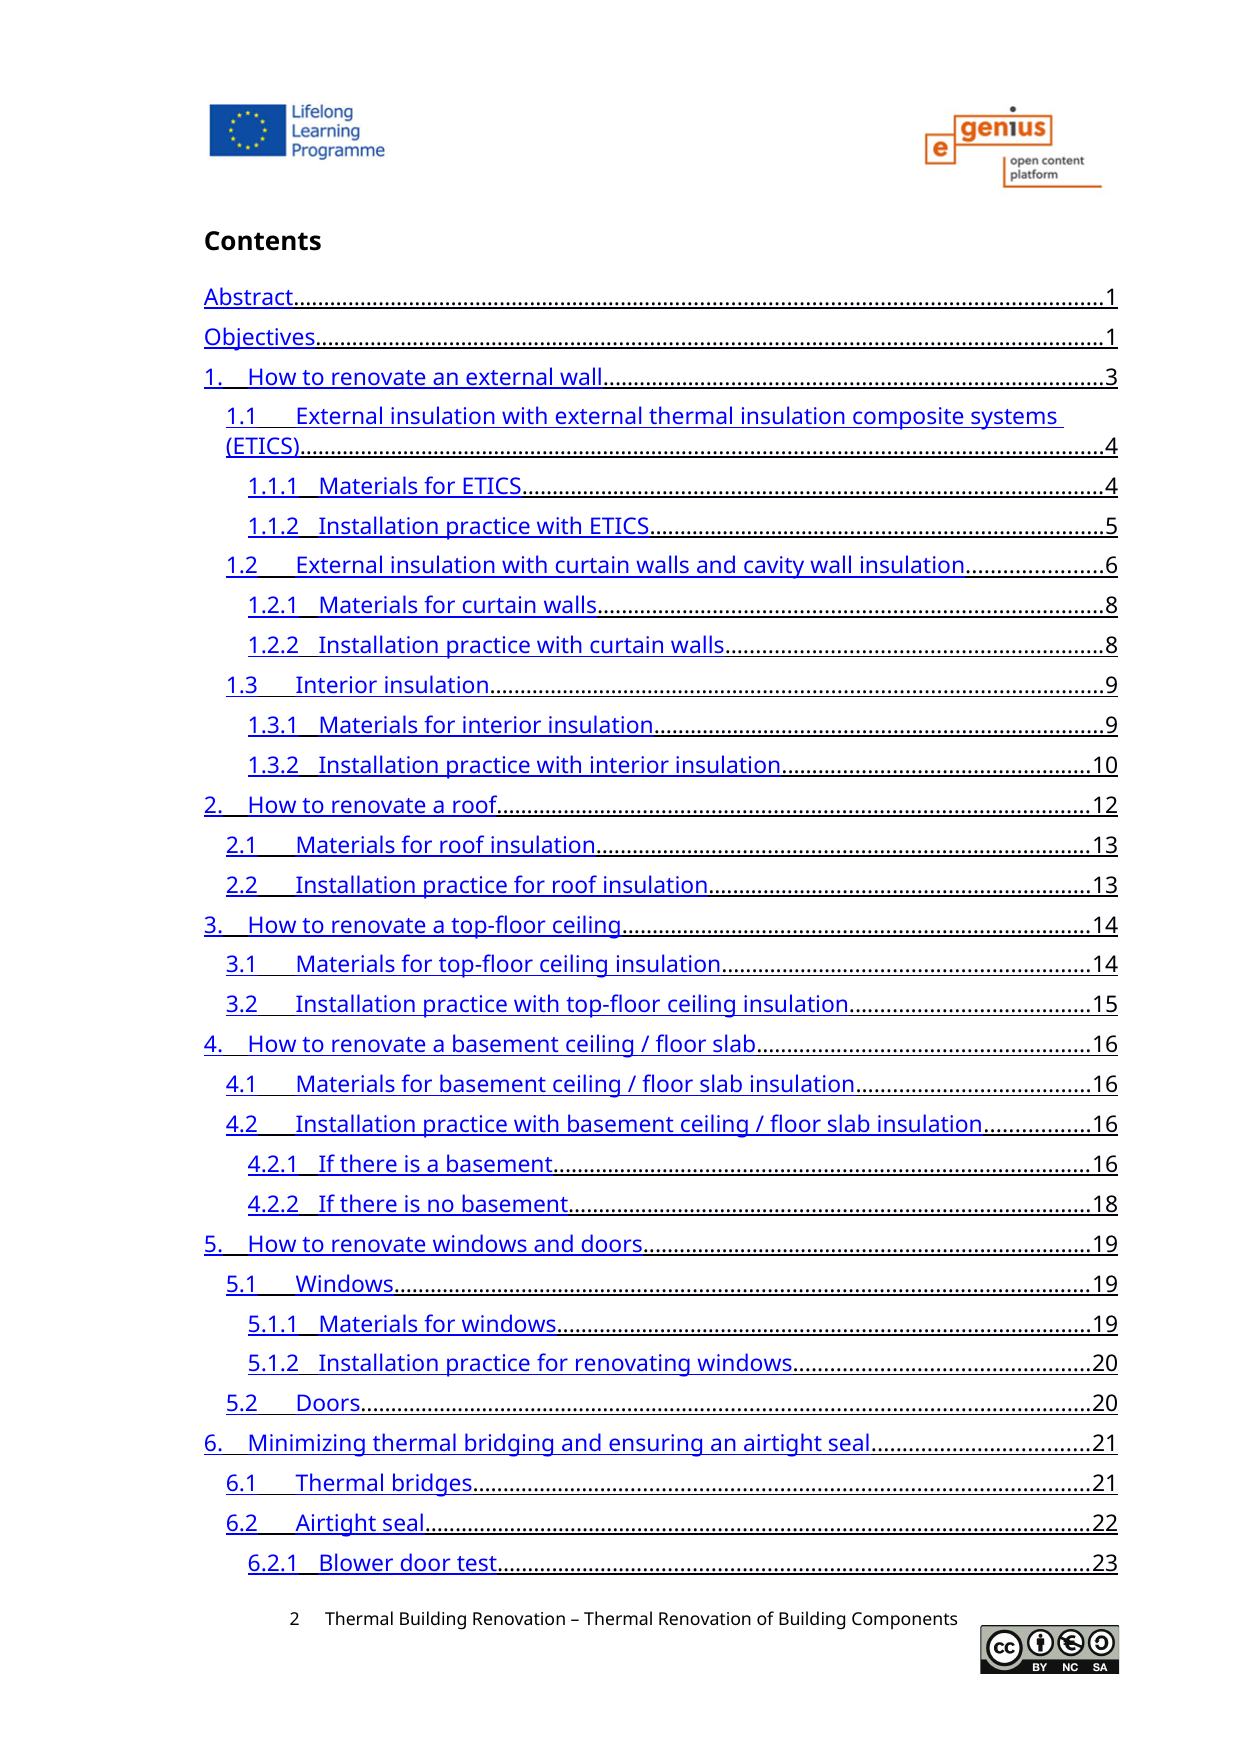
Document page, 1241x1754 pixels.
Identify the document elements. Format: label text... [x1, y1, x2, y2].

text 5.1 Windows 19 [226, 1268, 1119, 1298]
text 1.2.2 Installation practice with curtain walls 8 [247, 630, 1119, 660]
text 4.2.2 If there is no basement 18 [247, 1189, 1119, 1218]
text 5. How to renovate windows and doors 19 [204, 1229, 1119, 1258]
text 3.1 Materials for top-floor ceiling insulation 14 [226, 949, 1119, 979]
text 4.2 Installation practice with basement ceiling / floor slab insulation 16 [226, 1109, 1119, 1138]
text 1.1.2 Installation practice with ETICS 5 [247, 511, 1119, 540]
text 1. How to renovate an external wall 3 [204, 361, 1119, 391]
text 1.3 Interior insulation 9 [226, 670, 1119, 699]
text Objectives 1 [204, 321, 1119, 351]
text 5.1.1 Materials for windows 19 [247, 1308, 1119, 1338]
text 6. Minimizing thermal bridging and ensuring an airtight seal 21 [204, 1428, 1119, 1458]
text 4. How to renovate a basement ceiling / floor slab 16 [204, 1029, 1119, 1059]
text 2.1 Materials for roof insulation 13 [226, 830, 1119, 859]
text 1.2.1 Materials for curtain walls 8 [247, 590, 1119, 620]
text 6.2.1 Blower door test 23 [247, 1548, 1119, 1577]
text 6.2 Airtight seal 22 [226, 1508, 1119, 1537]
text 1.3.2 Installation practice with interior insulation 10 [247, 750, 1119, 779]
text 3. How to renovate a top-floor ceiling 14 [204, 909, 1119, 939]
text 4.2.1 If there is a basement 16 [247, 1149, 1119, 1178]
text Abstract 1 [204, 282, 1119, 311]
text 2.2 Installation practice for roof insulation 13 [226, 869, 1119, 899]
text 2. How to renovate a roof 12 [204, 790, 1119, 819]
text 1.1.1 Materials for ETICS 4 [247, 471, 1119, 500]
text 3.2 Installation practice with top-floor ceiling insulation 15 [226, 989, 1119, 1019]
text Contents [204, 227, 1119, 257]
text 1.3.1 Materials for interior insulation 9 [247, 710, 1119, 739]
text 1.1 External insulation with external thermal insulation composite systems (ETICS) 4 [226, 401, 1119, 460]
text 1.2 External insulation with curtain walls and cavity wall insulation 6 [226, 550, 1119, 580]
text 4.1 Materials for basement ceiling / floor slab insulation 16 [226, 1069, 1119, 1098]
text 5.2 Doors 20 [226, 1388, 1119, 1418]
text 6.1 Thermal bridges 21 [226, 1468, 1119, 1497]
text 5.1.2 Installation practice for renovating windows 20 [247, 1348, 1119, 1378]
